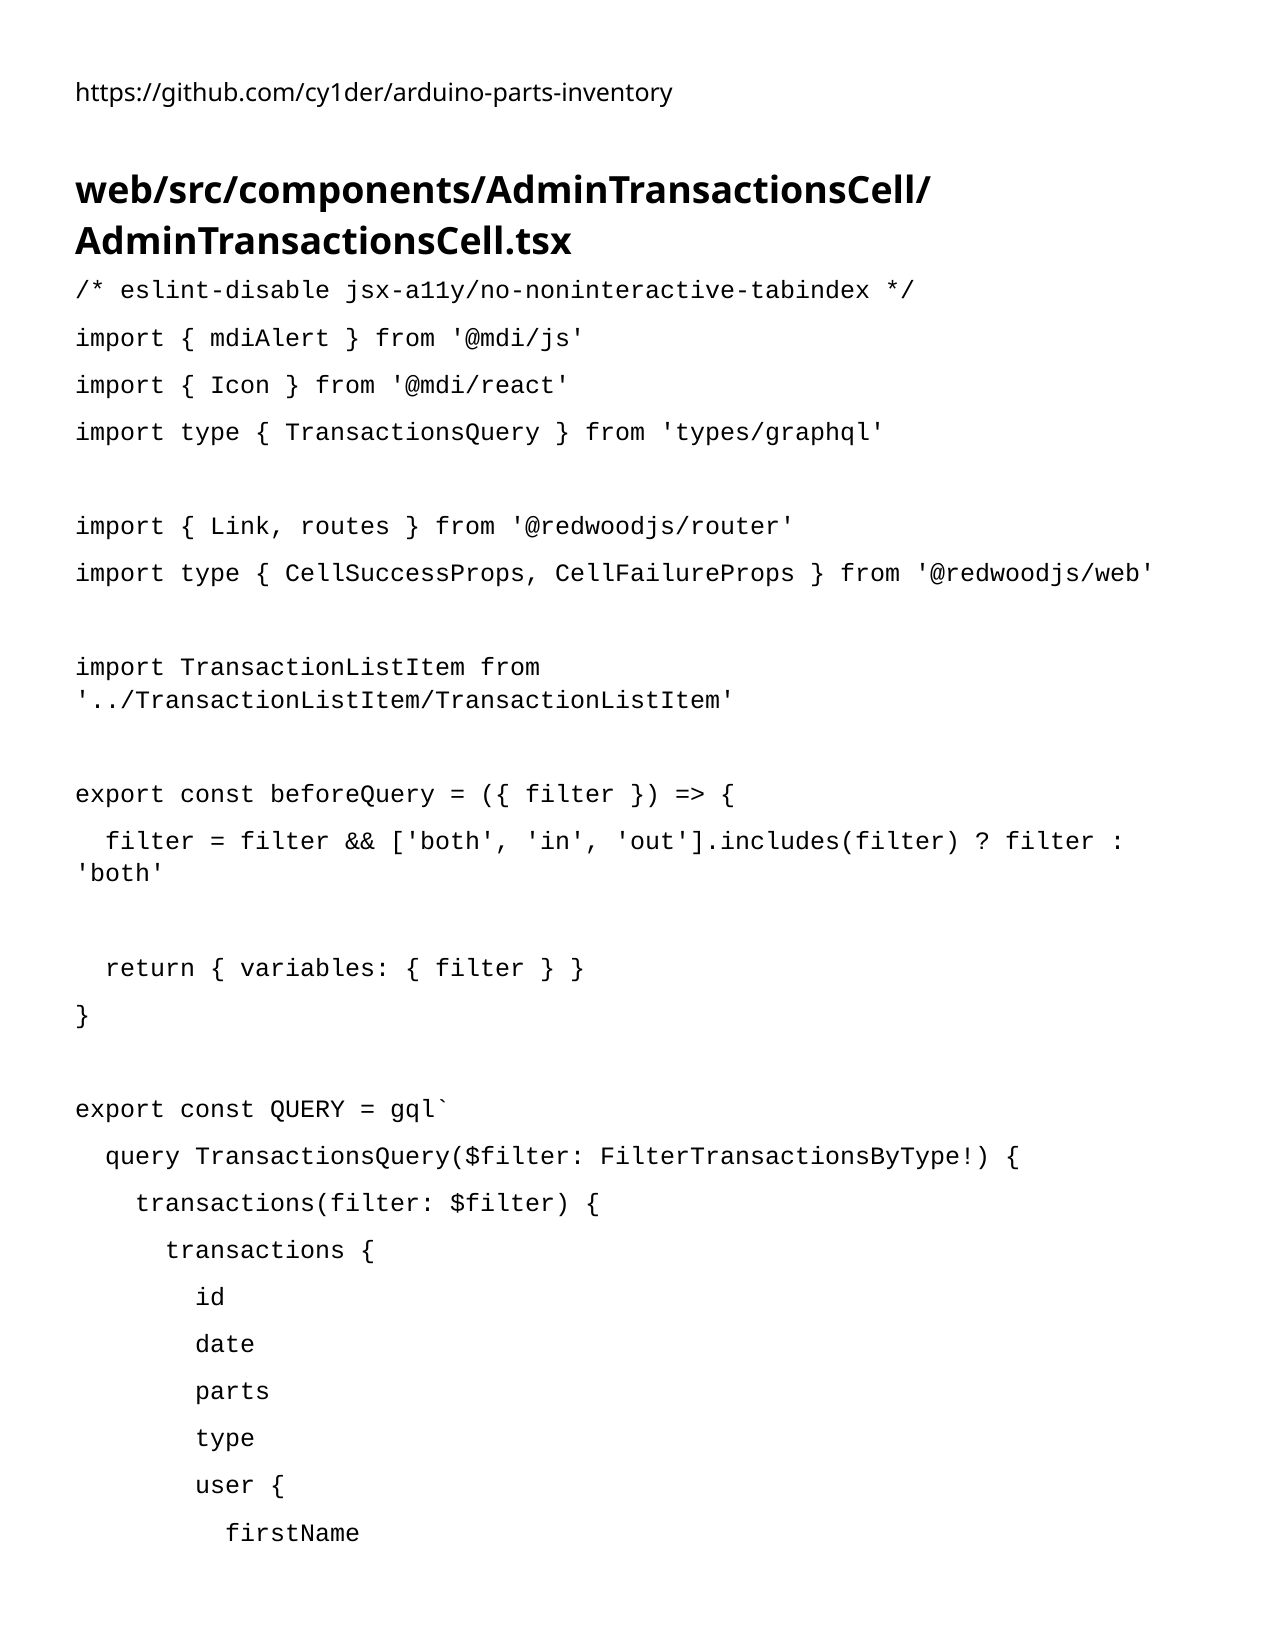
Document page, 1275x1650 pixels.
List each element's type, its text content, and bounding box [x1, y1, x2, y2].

text export const beforeQuery = ({ filter }) => { [75, 781, 1200, 810]
text firstName [75, 1520, 1200, 1548]
text transactions { [75, 1238, 1200, 1266]
subtitle web/src/components/AdminTransactionsCell/AdminTransactionsCell.tsx [75, 163, 1200, 266]
text user { [75, 1473, 1200, 1501]
text import { mdiAlert } from '@mdi/js' [75, 325, 1200, 353]
text type [75, 1426, 1200, 1454]
text return { variables: { filter } } [75, 955, 1200, 983]
text import { Link, routes } from '@redwoodjs/router' [75, 513, 1200, 542]
text import type { TransactionsQuery } from 'types/graphql' [75, 419, 1200, 448]
text transactions(filter: $filter) { [75, 1191, 1200, 1219]
text parts [75, 1379, 1200, 1407]
text import { Icon } from '@mdi/react' [75, 372, 1200, 401]
text export const QUERY = gql` [75, 1096, 1200, 1125]
text date [75, 1332, 1200, 1360]
text /* eslint-disable jsx-a11y/no-noninteractive-tabindex */ [75, 278, 1200, 306]
text import type { CellSuccessProps, CellFailureProps } from '@redwoodjs/web' [75, 561, 1200, 589]
text query TransactionsQuery($filter: FilterTransactionsByType!) { [75, 1143, 1200, 1172]
text filter = filter && ['both', 'in', 'out'].includes(filter) ? filter : 'both' [75, 828, 1200, 889]
text import TransactionListItem from '../TransactionListItem/TransactionListItem' [75, 655, 1200, 716]
text id [75, 1285, 1200, 1313]
text } [75, 1002, 1200, 1031]
